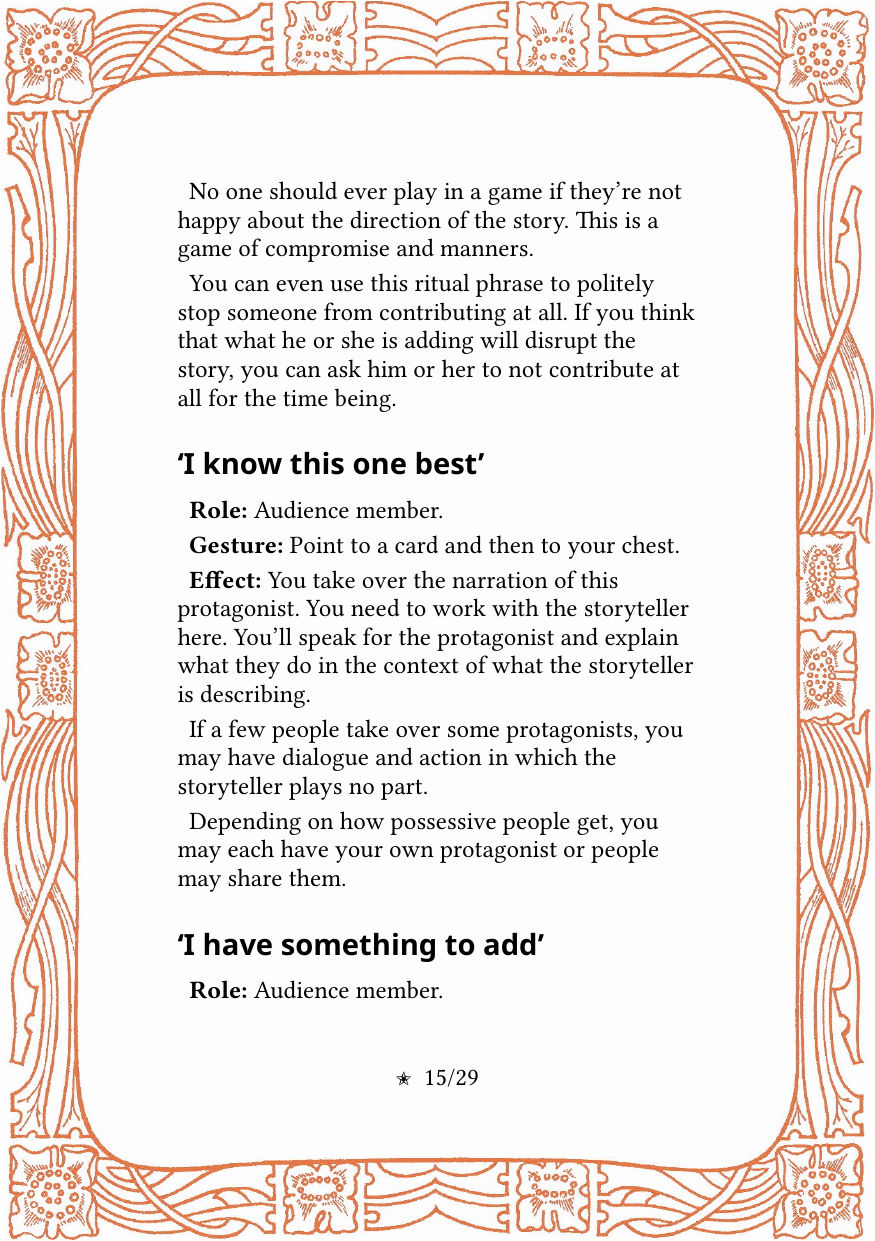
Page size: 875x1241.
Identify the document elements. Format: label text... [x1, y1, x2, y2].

text Gesture: Point to a card and then to your chest. [177, 531, 697, 559]
picture [1, 1, 874, 1240]
text Role: Audience member. [177, 976, 697, 1005]
subtitle ‘I have something to add’ [177, 924, 697, 964]
text No one should ever play in a game if they’re not happy about the direction of the story. This is a game of compromise and manners. [177, 177, 697, 263]
text Role: Audience member. [177, 496, 697, 524]
text If a few people take over some protagonists, you may have dialogue and action in which the storyteller plays no part. [177, 715, 697, 801]
text Depending on how possessive people get, you may each have your own protagonist or people may share them. [177, 807, 697, 893]
subtitle ‘I know this one best’ [177, 443, 697, 483]
text You can even use this ritual phrase to politely stop someone from contributing at all. If you think that what he or she is adding will disrupt the story, you can ask him or her to not contribute at all for the time being. [177, 269, 697, 412]
text Effect: You take over the narration of this protagonist. You need to work with the storyteller here. You’ll speak for the protagonist and explain what they do in the context of what the storyteller is describing. [177, 566, 697, 708]
